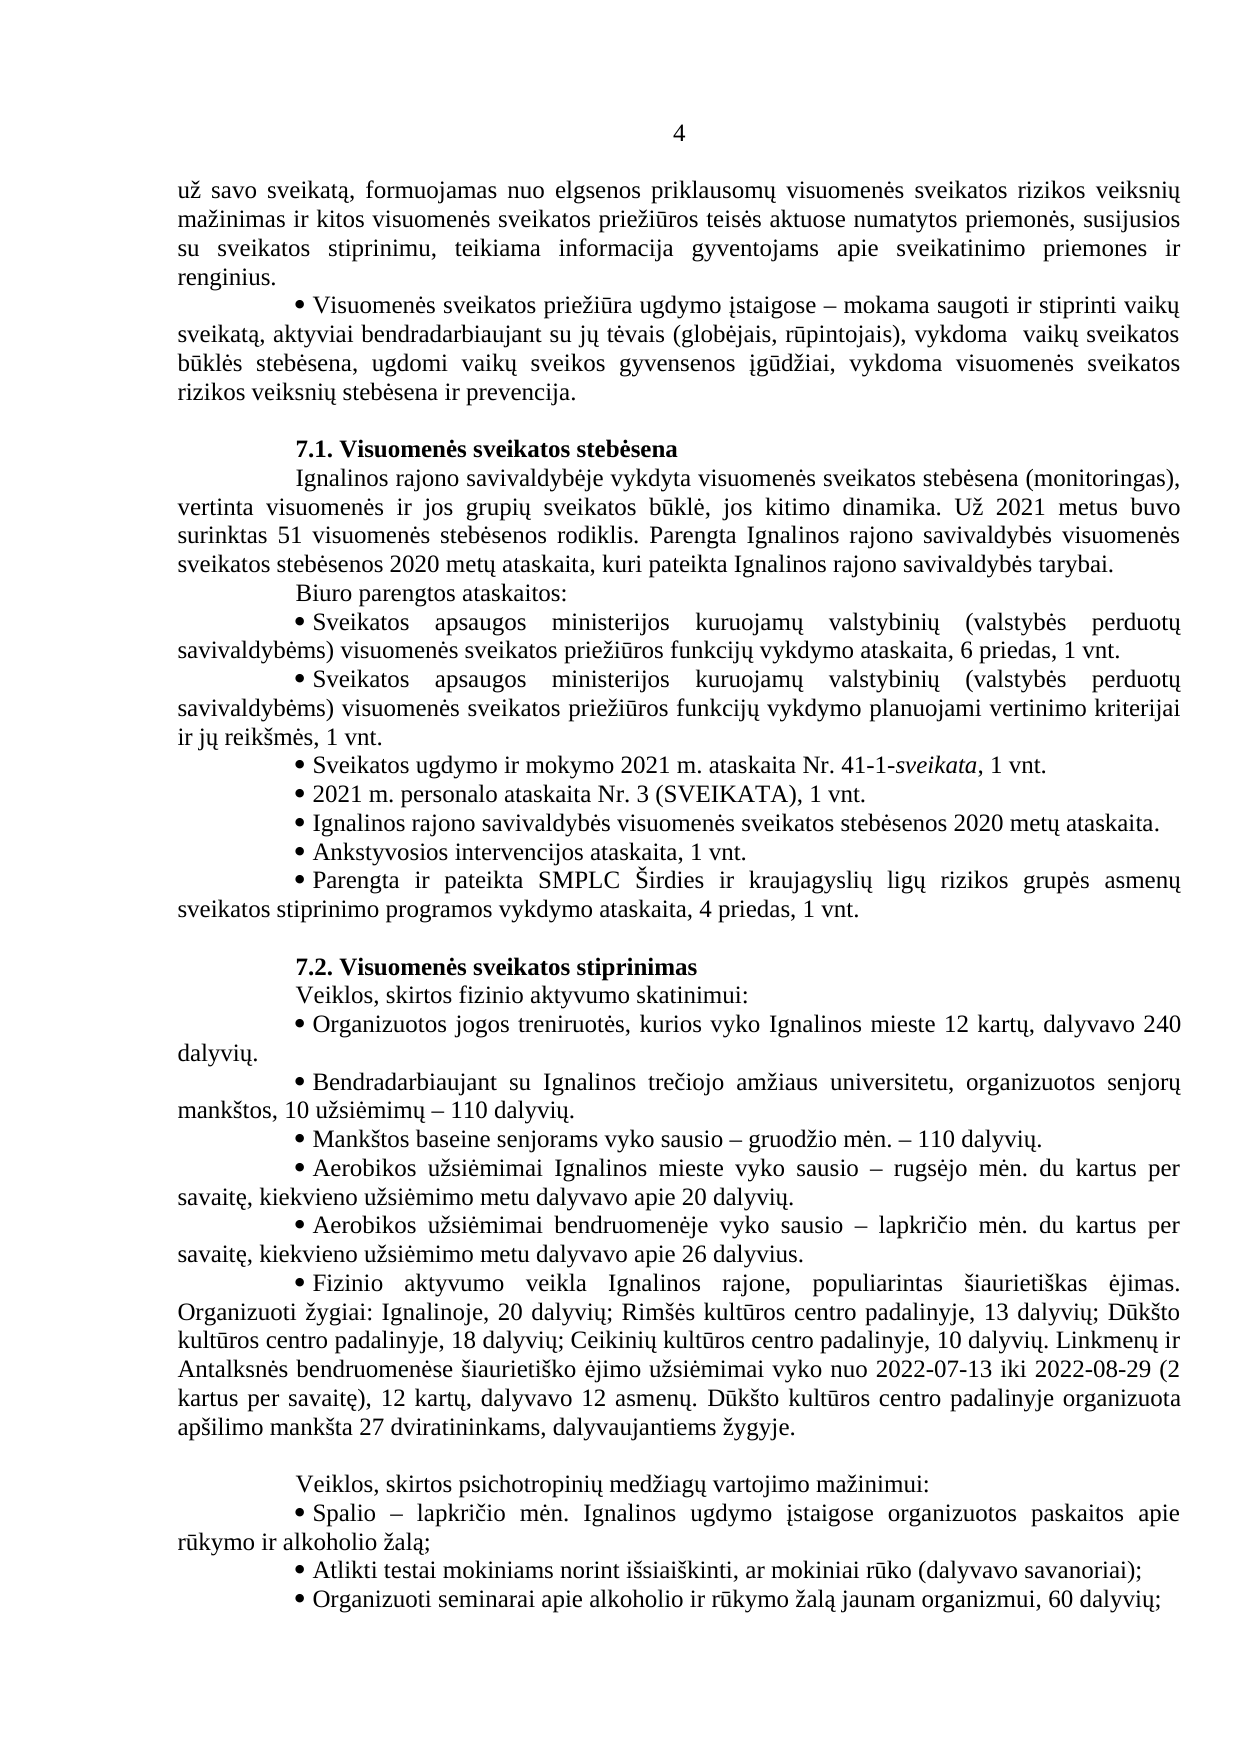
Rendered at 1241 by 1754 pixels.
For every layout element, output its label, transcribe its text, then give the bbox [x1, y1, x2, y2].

text  Bendradarbiaujant su Ignalinos trečiojo amžiaus universitetu, organizuotos senjorų mankštos, 10 užsiėmimų – 110 dalyvių. [177, 1067, 1181, 1124]
text  Aerobikos užsiėmimai bendruomenėje vyko sausio – lapkričio mėn. du kartus per savaitę, kiekvieno užsiėmimo metu dalyvavo apie 26 dalyvius. [177, 1211, 1181, 1268]
text  Parengta ir pateikta SMPLC Širdies ir kraujagyslių ligų rizikos grupės asmenų sveikatos stiprinimo programos vykdymo ataskaita, 4 priedas, 1 vnt. [177, 866, 1181, 923]
text  Ankstyvosios intervencijos ataskaita, 1 vnt. [177, 837, 1181, 866]
text  Sveikatos apsaugos ministerijos kuruojamų valstybinių (valstybės perduotų savivaldybėms) visuomenės sveikatos priežiūros funkcijų vykdymo planuojami vertinimo kriterijai ir jų reikšmės, 1 vnt. [177, 664, 1181, 751]
text  Organizuoti seminarai apie alkoholio ir rūkymo žalą jaunam organizmui, 60 dalyvių; [177, 1584, 1181, 1613]
text  Ignalinos rajono savivaldybės visuomenės sveikatos stebėsenos 2020 metų ataskaita. [177, 808, 1181, 837]
text 7.2. Visuomenės sveikatos stiprinimas [177, 952, 1181, 981]
text  Spalio – lapkričio mėn. Ignalinos ugdymo įstaigose organizuotos paskaitos apie rūkymo ir alkoholio žalą; [177, 1498, 1181, 1556]
text  Sveikatos apsaugos ministerijos kuruojamų valstybinių (valstybės perduotų savivaldybėms) visuomenės sveikatos priežiūros funkcijų vykdymo ataskaita, 6 priedas, 1 vnt. [177, 607, 1181, 664]
text Ignalinos rajono savivaldybėje vykdyta visuomenės sveikatos stebėsena (monitoringas), vertinta visuomenės ir jos grupių sveikatos būklė, jos kitimo dinamika. Už 2021 metus buvo surinktas 51 visuomenės stebėsenos rodiklis. Parengta Ignalinos rajono savivaldybės visuomenės sveikatos stebėsenos 2020 metų ataskaita, kuri pateikta Ignalinos rajono savivaldybės tarybai. [177, 463, 1181, 578]
text  2021 m. personalo ataskaita Nr. 3 (SVEIKATA), 1 vnt. [177, 779, 1181, 808]
text  Atlikti testai mokiniams norint išsiaiškinti, ar mokiniai rūko (dalyvavo savanoriai); [177, 1556, 1181, 1584]
text  Fizinio aktyvumo veikla Ignalinos rajone, populiarintas šiaurietiškas ėjimas. Organizuoti žygiai: Ignalinoje, 20 dalyvių; Rimšės kultūros centro padalinyje, 13 dalyvių; Dūkšto kultūros centro padalinyje, 18 dalyvių; Ceikinių kultūros centro padalinyje, 10 dalyvių. Linkmenų ir Antalksnės bendruomenėse šiaurietiško ėjimo užsiėmimai vyko nuo 2022-07-13 iki 2022-08-29 (2 kartus per savaitę), 12 kartų, dalyvavo 12 asmenų. Dūkšto kultūros centro padalinyje organizuota apšilimo mankšta 27 dviratininkams, dalyvaujantiems žygyje. [177, 1268, 1181, 1441]
text  Mankštos baseine senjorams vyko sausio – gruodžio mėn. – 110 dalyvių. [177, 1124, 1181, 1153]
text  Aerobikos užsiėmimai Ignalinos mieste vyko sausio – rugsėjo mėn. du kartus per savaitę, kiekvieno užsiėmimo metu dalyvavo apie 20 dalyvių. [177, 1153, 1181, 1211]
text Veiklos, skirtos fizinio aktyvumo skatinimui: [177, 981, 1181, 1009]
text  Organizuotos jogos treniruotės, kurios vyko Ignalinos mieste 12 kartų, dalyvavo 240 dalyvių. [177, 1009, 1181, 1067]
text  Sveikatos ugdymo ir mokymo 2021 m. ataskaita Nr. 41-1-sveikata, 1 vnt. [177, 751, 1181, 779]
text Biuro parengtos ataskaitos: [177, 578, 1181, 607]
text už savo sveikatą, formuojamas nuo elgsenos priklausomų visuomenės sveikatos rizikos veiksnių mažinimas ir kitos visuomenės sveikatos priežiūros teisės aktuose numatytos priemonės, susijusios su sveikatos stiprinimu, teikiama informacija gyventojams apie sveikatinimo priemones ir renginius. [177, 176, 1181, 291]
text  Visuomenės sveikatos priežiūra ugdymo įstaigose – mokama saugoti ir stiprinti vaikų sveikatą, aktyviai bendradarbiaujant su jų tėvais (globėjais, rūpintojais), vykdoma vaikų sveikatos būklės stebėsena, ugdomi vaikų sveikos gyvensenos įgūdžiai, vykdoma visuomenės sveikatos rizikos veiksnių stebėsena ir prevencija. [177, 291, 1181, 406]
text 7.1. Visuomenės sveikatos stebėsena [177, 434, 1181, 463]
text Veiklos, skirtos psichotropinių medžiagų vartojimo mažinimui: [177, 1469, 1181, 1498]
